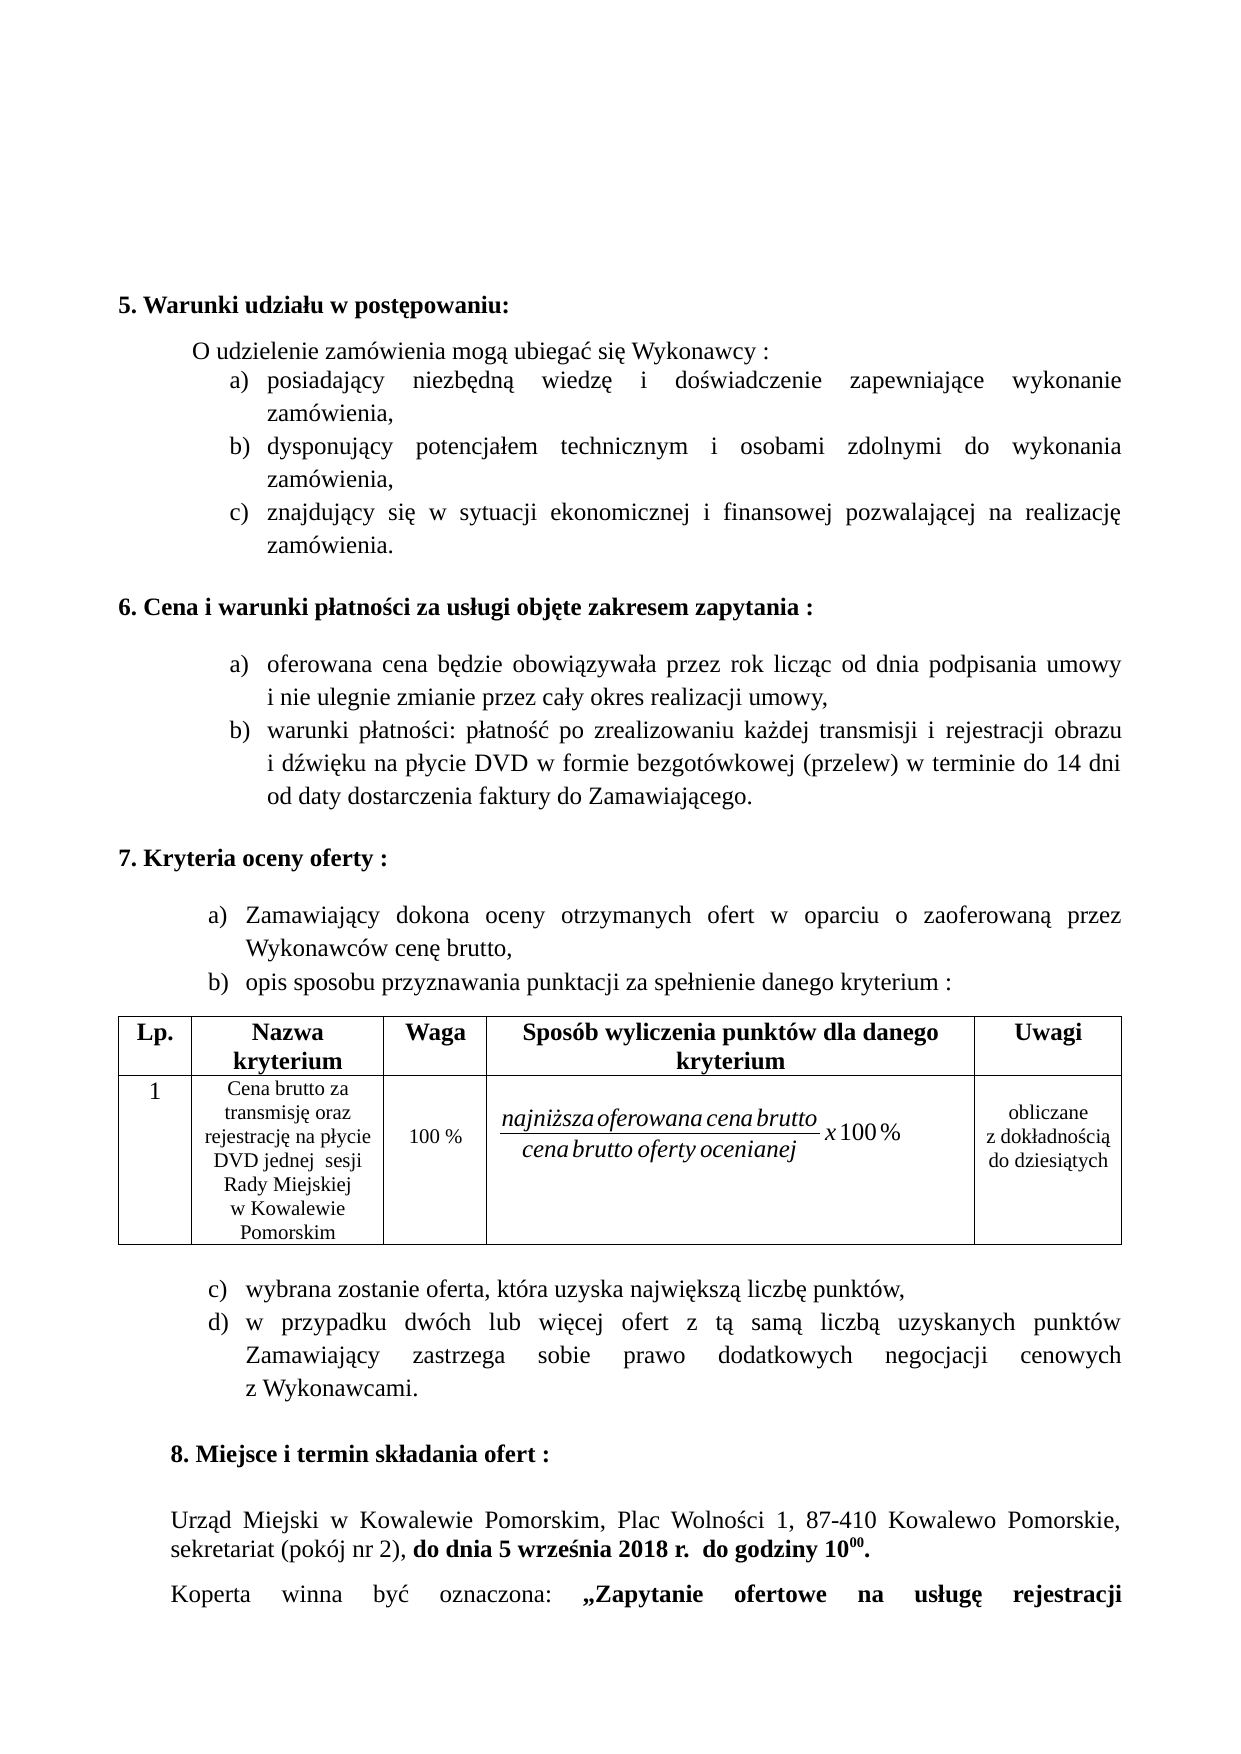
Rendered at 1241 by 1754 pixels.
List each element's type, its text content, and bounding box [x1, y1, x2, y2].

table_cell 100 % [384, 1076, 486, 1244]
list Zamawiający dokona oceny otrzymanych ofert w oparciu o zaoferowaną przez Wykonawców cenę brutto, [208, 901, 1122, 962]
table_cell obliczane z dokładnością do dziesiątych [975, 1076, 1121, 1244]
table_header Lp. [119, 1017, 191, 1075]
list wybrana zostanie oferta, która uzyska największą liczbę punktów, [208, 1274, 1122, 1303]
list w przypadku dwóch lub więcej ofert z tą samą liczbą uzyskanych punktów Zamawiający zastrzega sobie prawo dodatkowych negocjacji cenowych z Wykonawcami. [208, 1307, 1122, 1402]
list Koperta winna być oznaczona: „Zapytanie ofertowe na usługę rejestracji [133, 1579, 1122, 1608]
list znajdujący się w sytuacji ekonomicznej i finansowej pozwalającej na realizację zamówienia. [229, 497, 1122, 559]
list Urząd Miejski w Kowalewie Pomorskim, Plac Wolności 1, 87-410 Kowalewo Pomorskie, sekretariat (pokój nr 2), do dnia 5 września 2018 r. do godziny 1000. [133, 1505, 1122, 1563]
list 6. Cena i warunki płatności za usługi objęte zakresem zapytania : [118, 592, 1122, 620]
table_header Nazwa kryterium [192, 1017, 383, 1075]
list 5. Warunki udziału w postępowaniu: [118, 291, 1122, 319]
list 8. Miejsce i termin składania ofert : [133, 1439, 1122, 1468]
list warunki płatności: płatność po zrealizowaniu każdej transmisji i rejestracji obrazu i dźwięku na płycie DVD w formie bezgotówkowej (przelew) w terminie do 14 dni od daty dostarczenia faktury do Zamawiającego. [229, 715, 1122, 810]
text O udzielenie zamówienia mogą ubiegać się Wykonawcy : [192, 336, 1122, 365]
table_cell [487, 1076, 974, 1244]
table_header Waga [384, 1017, 486, 1075]
list opis sposobu przyznawania punktacji za spełnienie danego kryterium : [208, 967, 1122, 995]
list oferowana cena będzie obowiązywała przez rok licząc od dnia podpisania umowy i nie ulegnie zmianie przez cały okres realizacji umowy, [229, 649, 1122, 711]
list dysponujący potencjałem technicznym i osobami zdolnymi do wykonania zamówienia, [229, 431, 1122, 493]
table_header Sposób wyliczenia punktów dla danego kryterium [487, 1017, 974, 1075]
table_header Uwagi [975, 1017, 1121, 1075]
table_cell 1 [119, 1076, 191, 1244]
list 7. Kryteria oceny oferty : [118, 843, 1122, 872]
table_cell Cena brutto za transmisję oraz rejestrację na płycie DVD jednej sesji Rady Miejskiej w Kowalewie Pomorskim [192, 1076, 383, 1244]
list posiadający niezbędną wiedzę i doświadczenie zapewniające wykonanie zamówienia, [229, 365, 1122, 427]
